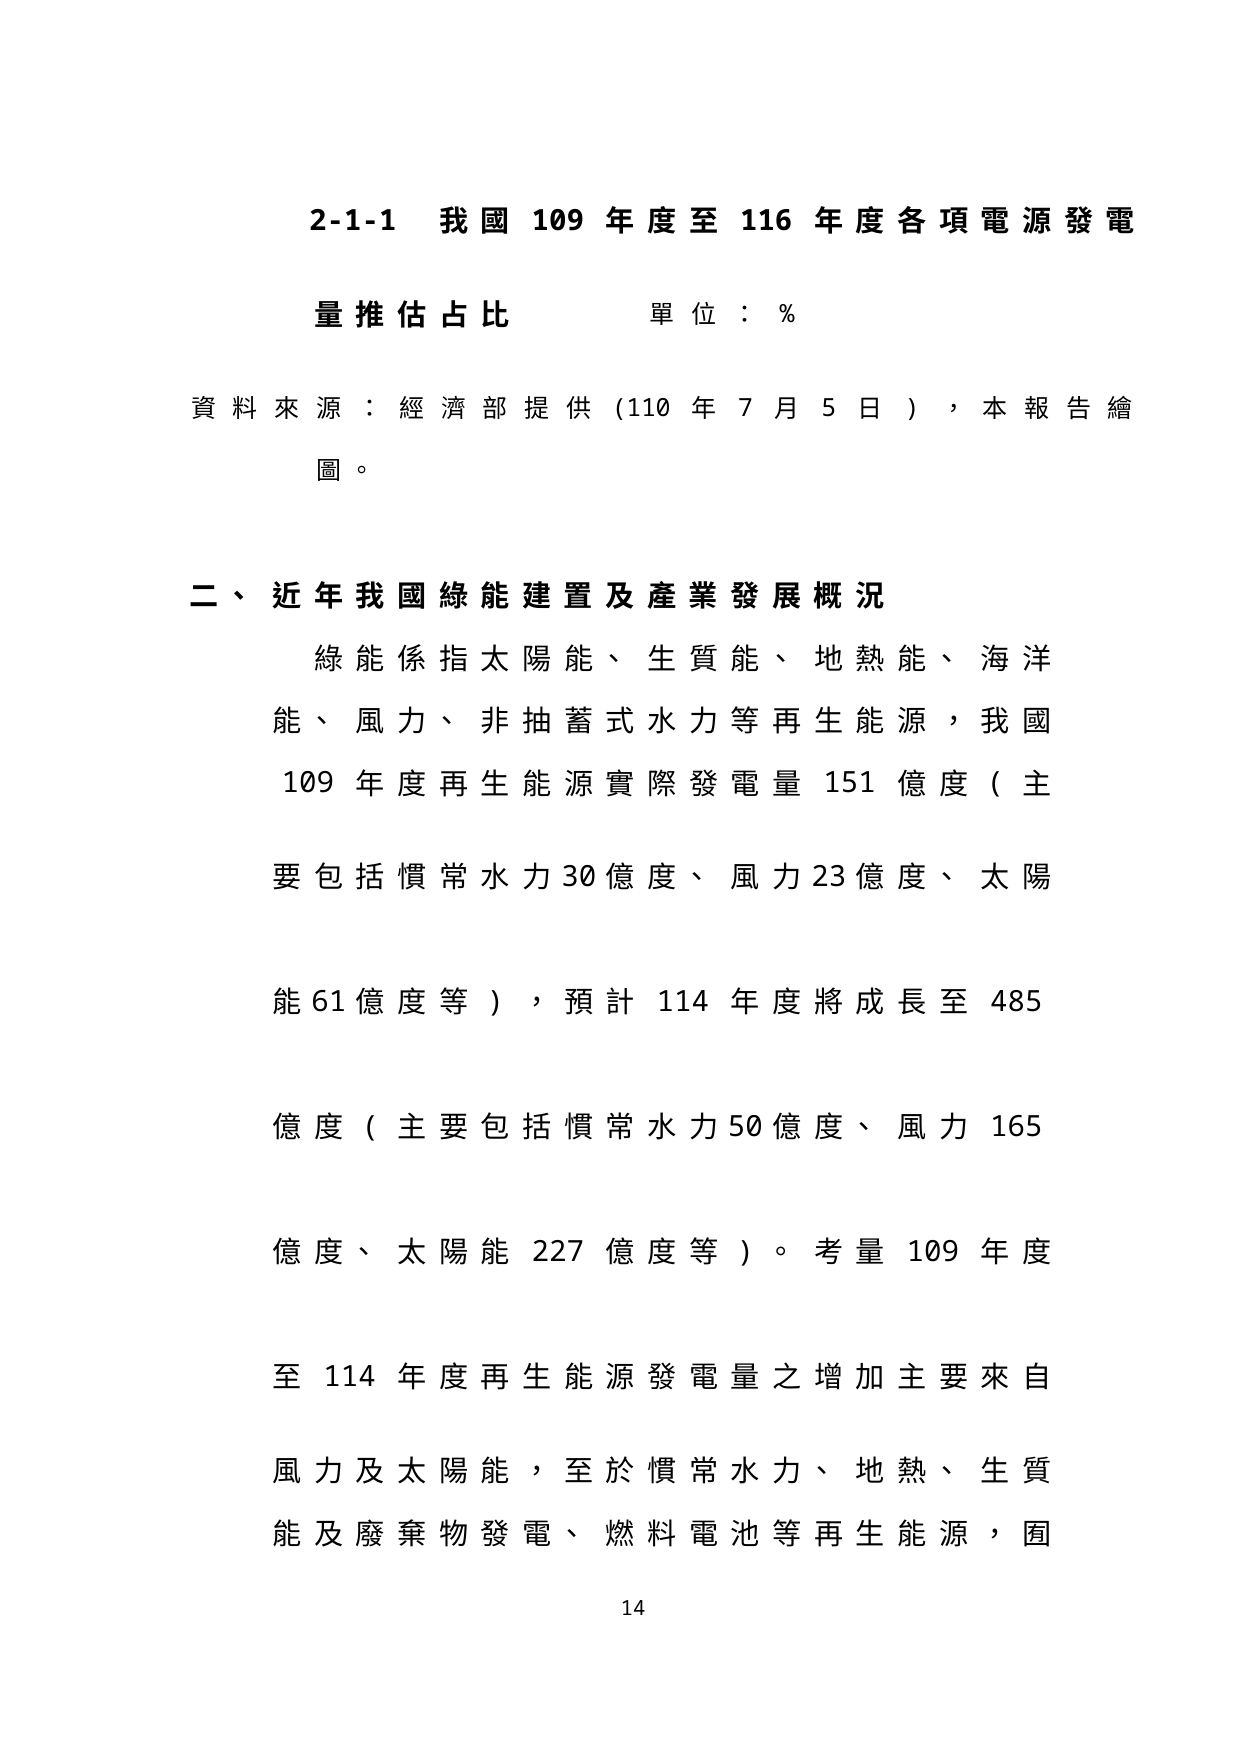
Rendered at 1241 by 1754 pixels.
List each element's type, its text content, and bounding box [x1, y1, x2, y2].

text 資料來源：經濟部提供(110年7月5日)，本報告繪圖。 [181, 365, 1146, 490]
text 2-1-1 我國109年度至116年度各項電源發電量推估占比 單位：% [183, 177, 1148, 365]
text 二、近年我國綠能建置及產業發展概況 [183, 552, 1058, 615]
text 綠能係指太陽能、生質能、地熱能、海洋能、風力、非抽蓄式水力等再生能源，我國109年度再生能源實際發電量151億度(主要包括慣常水力30億度、風力23億度、太陽能61億度等)，預計114年度將成長至485億度(主要包括慣常水力50億度、風力165億度、太陽能227億度等)。考量109年度至114年度再生能源發電量之增加主要來自風力及太陽能，至於慣常水力、地熱、生質能及廢棄物發電、燃料電池等再生能源，囿 [242, 615, 1058, 1552]
